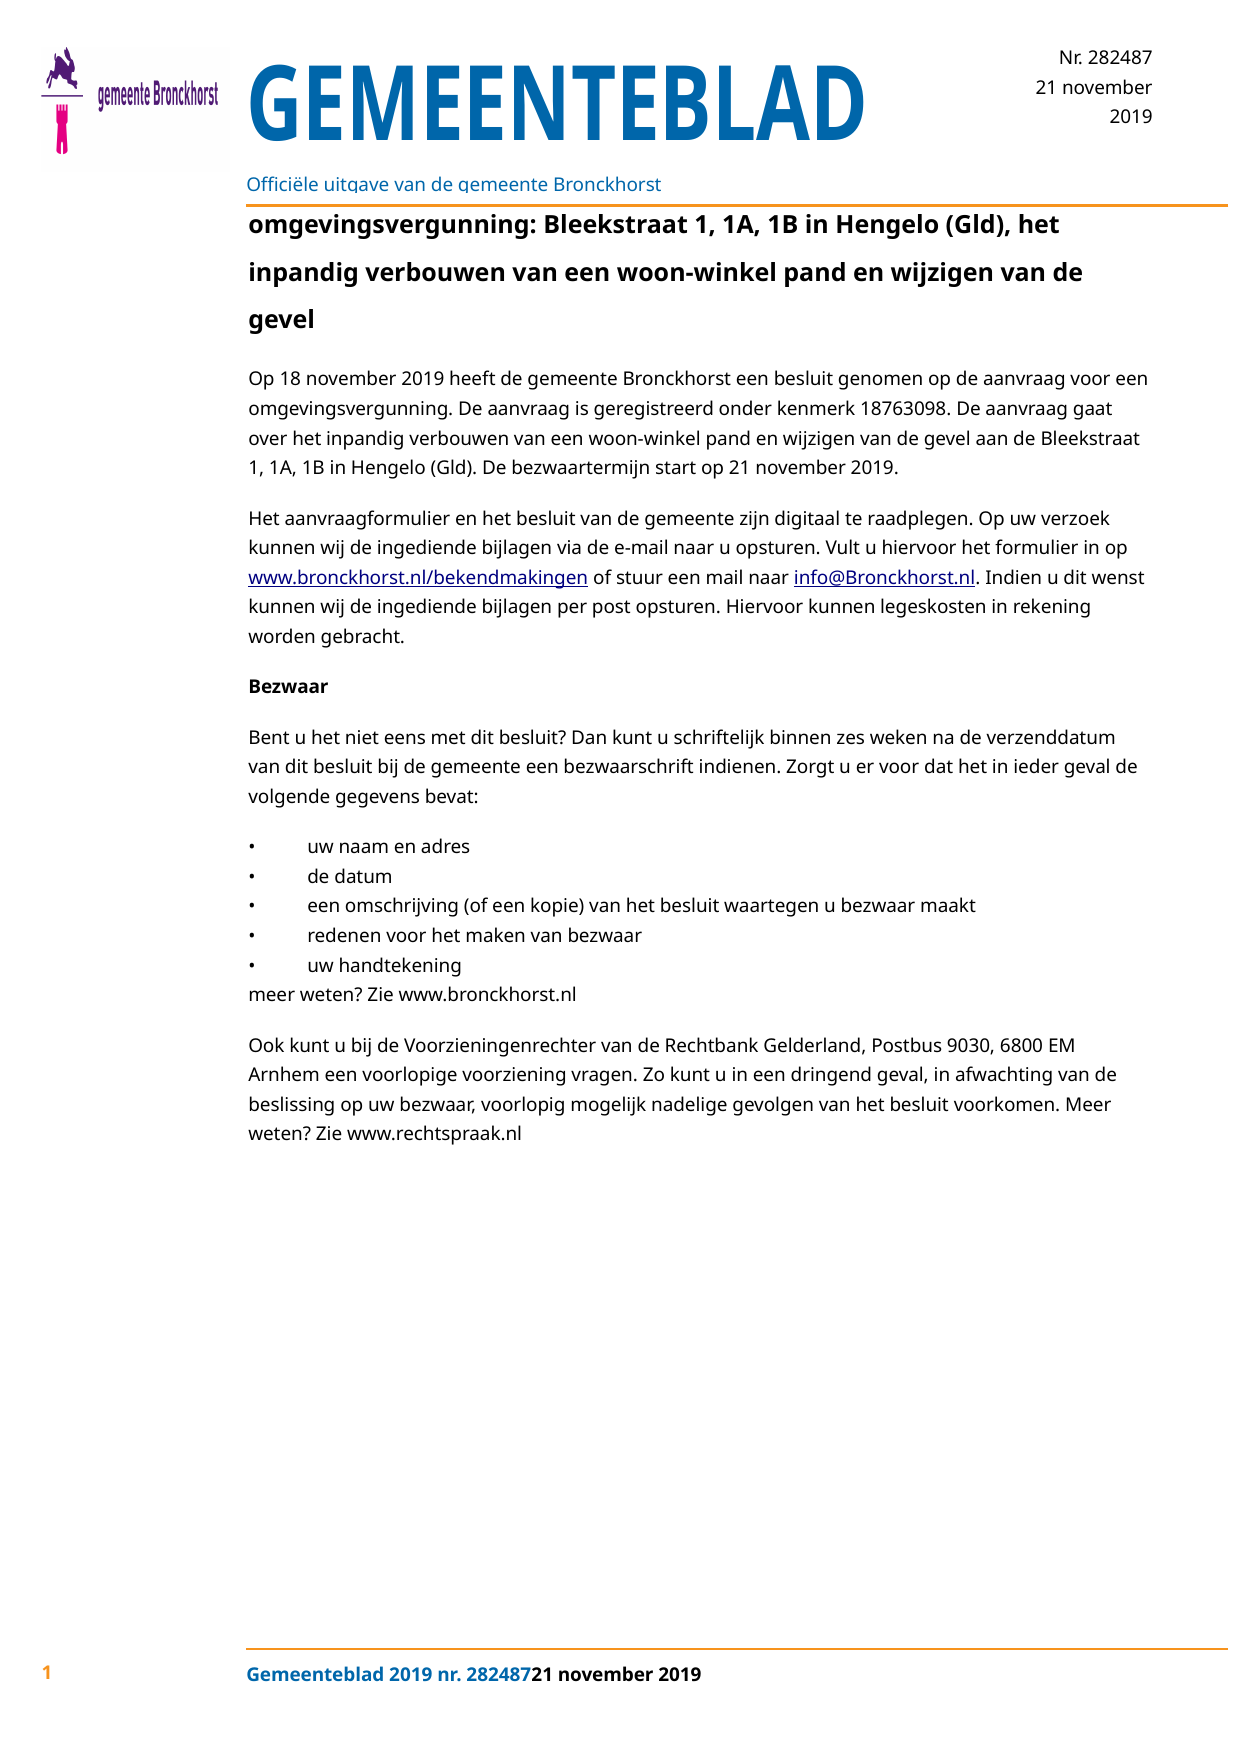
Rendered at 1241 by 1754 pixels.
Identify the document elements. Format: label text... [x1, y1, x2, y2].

text Op 18 november 2019 heeft de gemeente Bronckhorst een besluit genomen op de aanvraag voor een omgevingsvergunning. De aanvraag is geregistreerd onder kenmerk 18763098. De aanvraag gaat over het inpandig verbouwen van een woon-winkel pand en wijzigen van de gevel aan de Bleekstraat 1, 1A, 1B in Hengelo (Gld). De bezwaartermijn start op 21 november 2019. [248, 366, 1152, 480]
text Het aanvraagformulier en het besluit van de gemeente zijn digitaal te raadplegen. Op uw verzoek kunnen wij de ingediende bijlagen via de e-mail naar u opsturen. Vult u hiervoor het formulier in op www.bronckhorst.nl/bekendmakingen of stuur een mail naar info@Bronckhorst.nl. Indien u dit wenst kunnen wij de ingediende bijlagen per post opsturen. Hiervoor kunnen legeskosten in rekening worden gebracht. [248, 505, 1152, 649]
text meer weten? Zie www.bronckhorst.nl [248, 981, 1152, 1007]
list een omschrijving (of een kopie) van het besluit waartegen u bezwaar maakt [248, 893, 1152, 918]
list uw handtekening [248, 952, 1152, 977]
list de datum [248, 863, 1152, 889]
text Bent u het niet eens met dit besluit? Dan kunt u schriftelijk binnen zes weken na de verzenddatum van dit besluit bij de gemeente een bezwaarschrift indienen. Zorgt u er voor dat het in ieder geval de volgende gegevens bevat: [248, 724, 1152, 809]
list uw naam en adres [248, 833, 1152, 859]
text omgevingsvergunning: Bleekstraat 1, 1A, 1B in Hengelo (Gld), het inpandig verbouwen van een woon-winkel pand en wijzigen van de gevel [248, 207, 1152, 336]
text Ook kunt u bij de Voorzieningenrechter van de Rechtbank Gelderland, Postbus 9030, 6800 EM Arnhem een voorlopige voorziening vragen. Zo kunt u in een dringend geval, in afwachting van de beslissing op uw bezwaar, voorlopig mogelijk nadelige gevolgen van het besluit voorkomen. Meer weten? Zie www.rechtspraak.nl [248, 1032, 1152, 1146]
list redenen voor het maken van bezwaar [248, 922, 1152, 948]
text Bezwaar [248, 673, 1152, 699]
picture [41, 47, 231, 172]
